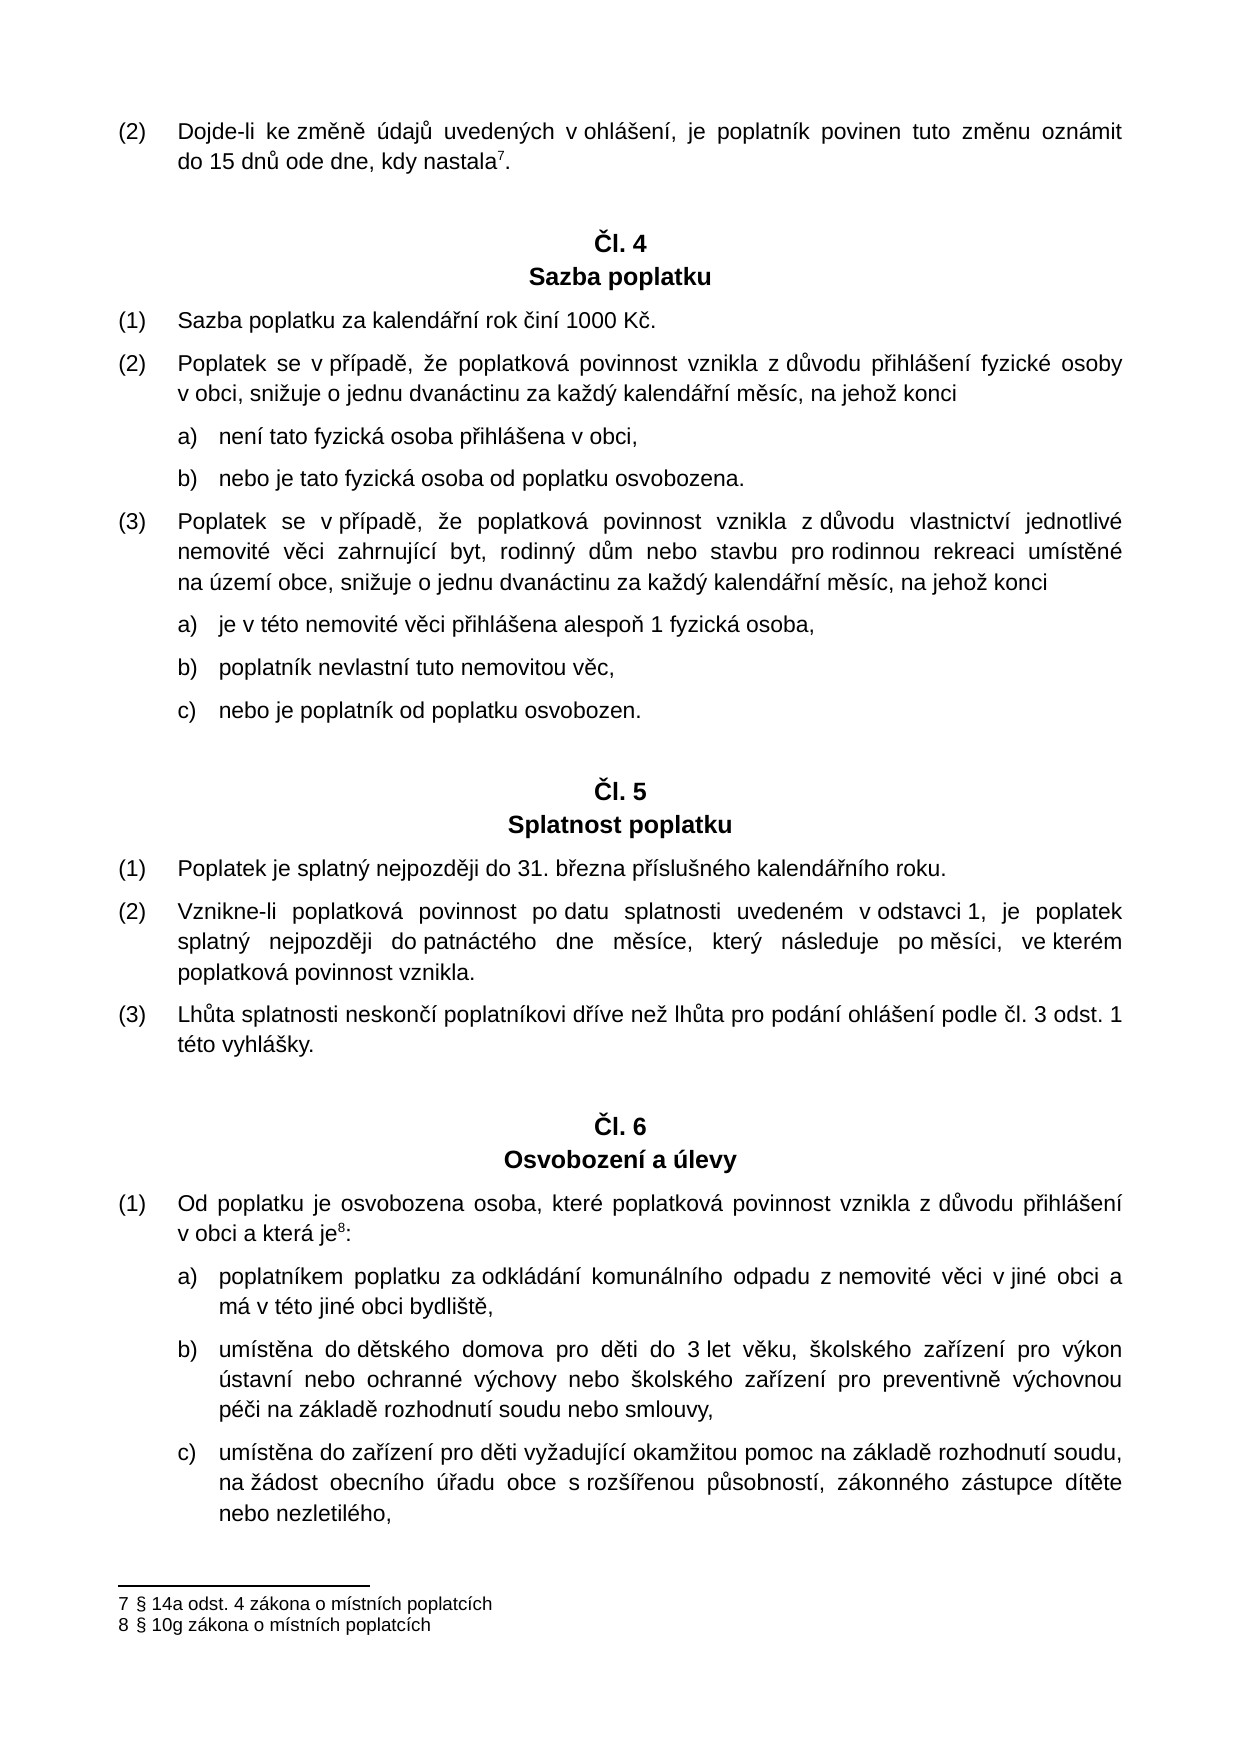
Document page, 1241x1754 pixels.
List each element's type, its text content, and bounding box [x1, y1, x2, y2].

list poplatník nevlastní tuto nemovitou věc, [177, 654, 1122, 680]
list Poplatek se v případě, že poplatková povinnost vznikla z důvodu vlastnictví jednotlivé nemovité věci zahrnující byt, rodinný dům nebo stavbu pro rodinnou rekreaci umístěné na území obce, snižuje o jednu dvanáctinu za každý kalendářní měsíc, na jehož konci [118, 508, 1122, 595]
list umístěna do dětského domova pro děti do 3 let věku, školského zařízení pro výkon ústavní nebo ochranné výchovy nebo školského zařízení pro preventivně výchovnou péči na základě rozhodnutí soudu nebo smlouvy, [177, 1336, 1122, 1423]
list umístěna do zařízení pro děti vyžadující okamžitou pomoc na základě rozhodnutí soudu, na žádost obecního úřadu obce s rozšířenou působností, zákonného zástupce dítěte nebo nezletilého, [177, 1439, 1122, 1526]
subtitle Čl. 6 Osvobození a úlevy [118, 1112, 1122, 1173]
subtitle Čl. 5 Splatnost poplatku [118, 777, 1122, 839]
list Poplatek se v případě, že poplatková povinnost vznikla z důvodu přihlášení fyzické osoby v obci, snižuje o jednu dvanáctinu za každý kalendářní měsíc, na jehož konci [118, 350, 1122, 406]
list je v této nemovité věci přihlášena alespoň 1 fyzická osoba, [177, 611, 1122, 638]
list § 10g zákona o místních poplatcích [118, 1614, 1122, 1635]
list poplatníkem poplatku za odkládání komunálního odpadu z nemovité věci v jiné obci a má v této jiné obci bydliště, [177, 1263, 1122, 1320]
list Od poplatku je osvobozena osoba, které poplatková povinnost vznikla z důvodu přihlášení v obci a která je: [118, 1190, 1122, 1247]
subtitle Čl. 4 Sazba poplatku [118, 228, 1122, 290]
list nebo je tato fyzická osoba od poplatku osvobozena. [177, 465, 1122, 492]
list Dojde-li ke změně údajů uvedených v ohlášení, je poplatník povinen tuto změnu oznámit do 15 dnů ode dne, kdy nastala. [118, 118, 1122, 175]
list § 14a odst. 4 zákona o místních poplatcích [118, 1592, 1122, 1614]
list nebo je poplatník od poplatku osvobozen. [177, 697, 1122, 723]
list Sazba poplatku za kalendářní rok činí 1000 Kč. [118, 307, 1122, 333]
list Vznikne-li poplatková povinnost po datu splatnosti uvedeném v odstavci 1, je poplatek splatný nejpozději do patnáctého dne měsíce, který následuje po měsíci, ve kterém poplatková povinnost vznikla. [118, 898, 1122, 985]
list Poplatek je splatný nejpozději do 31. března příslušného kalendářního roku. [118, 855, 1122, 882]
list není tato fyzická osoba přihlášena v obci, [177, 423, 1122, 449]
list Lhůta splatnosti neskončí poplatníkovi dříve než lhůta pro podání ohlášení podle čl. 3 odst. 1 této vyhlášky. [118, 1001, 1122, 1058]
